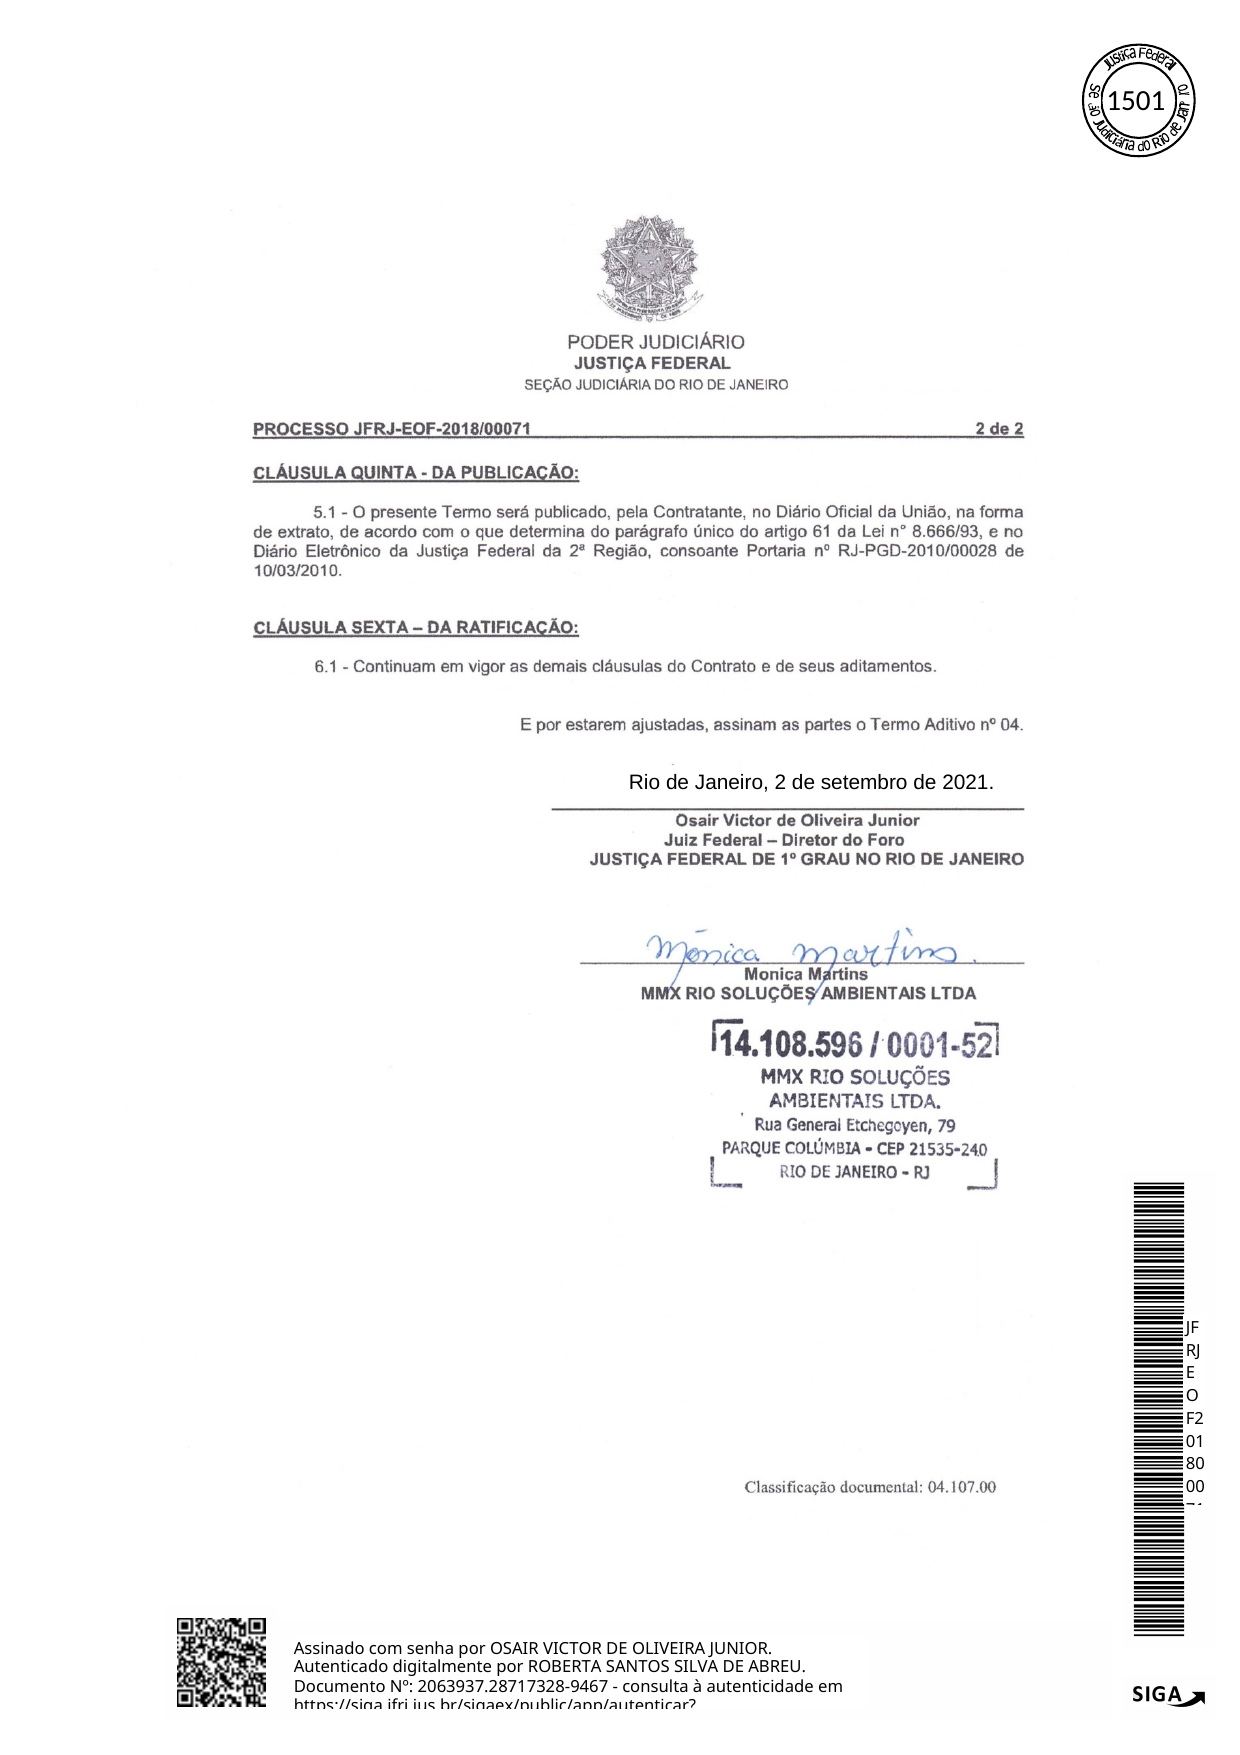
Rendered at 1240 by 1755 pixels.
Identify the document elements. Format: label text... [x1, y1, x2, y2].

text Rio de Janeiro, 2 de setembro de 2021. [629, 769, 1002, 793]
text e [1179, 97, 1193, 105]
text ç [1087, 98, 1101, 106]
text JFRJEOF201800071V07 [1186, 1316, 1206, 1504]
